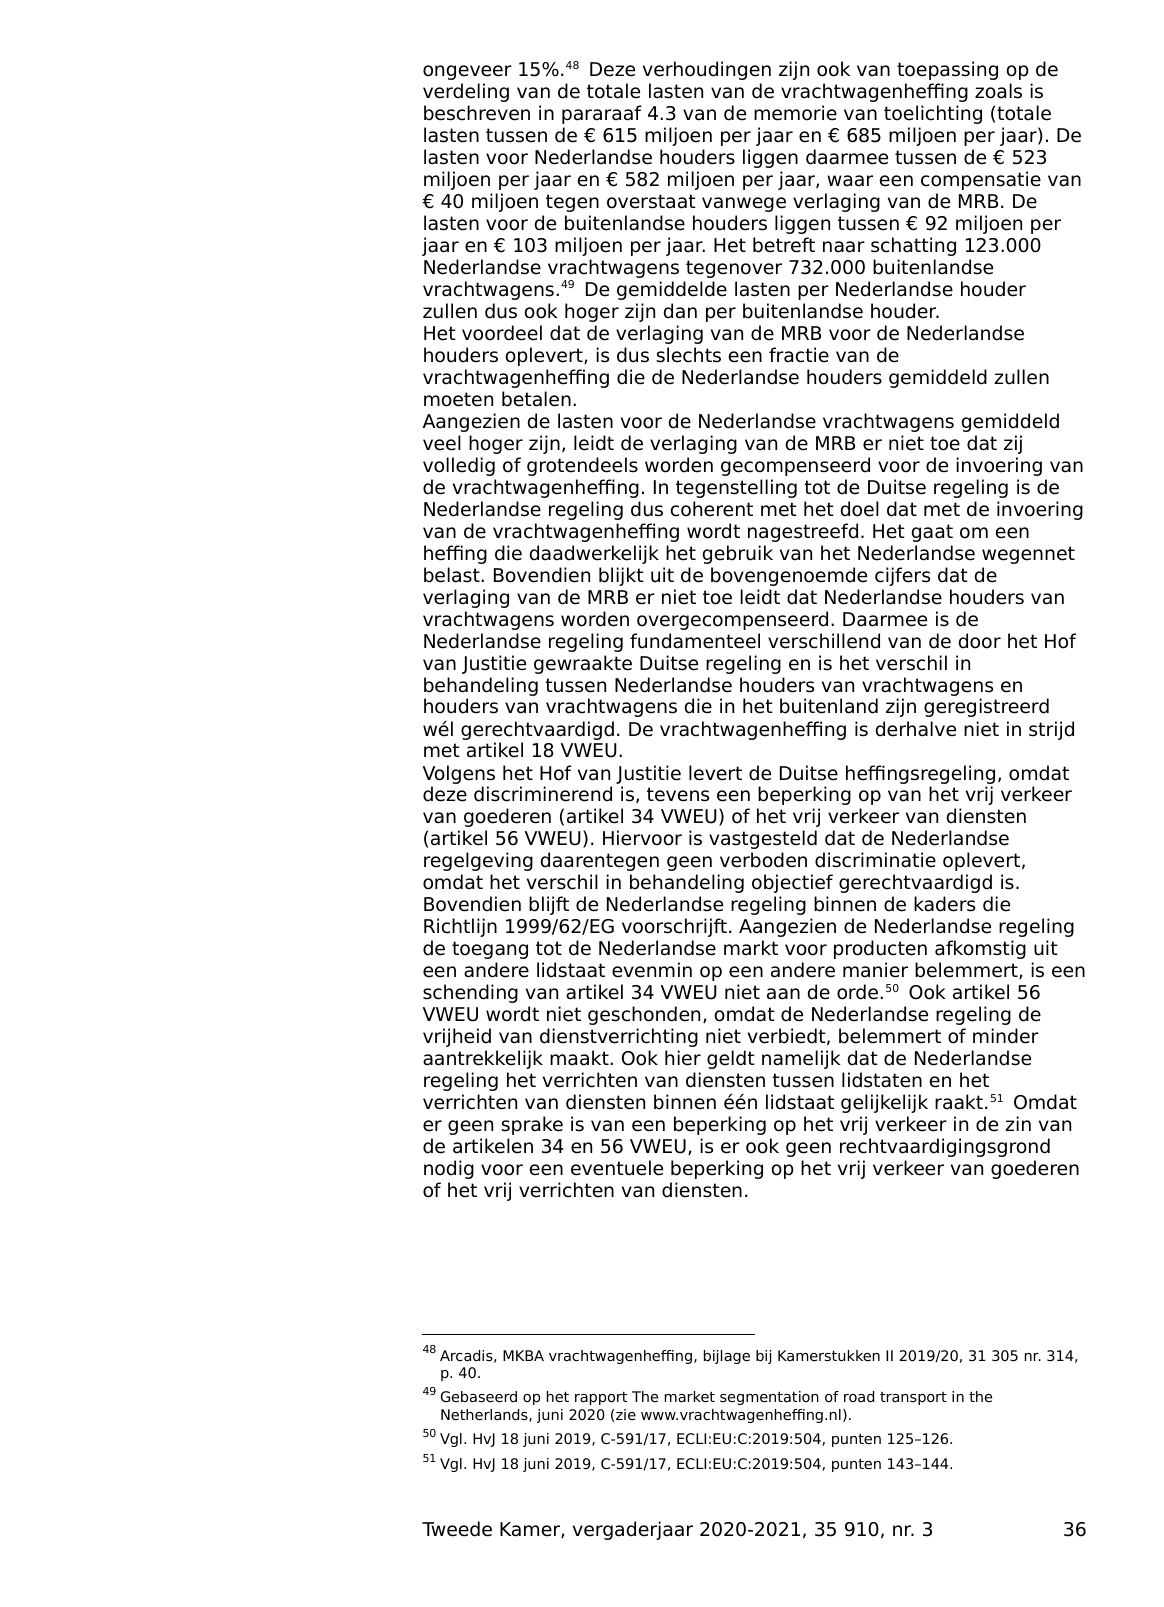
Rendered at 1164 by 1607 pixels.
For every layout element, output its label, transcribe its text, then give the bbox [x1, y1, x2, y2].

text Arcadis, MKBA vrachtwagenheffing, bijlage bij Kamerstukken II 2019/20, 31 305 nr. 314, p. 40. [422, 1343, 1087, 1382]
text Vgl. HvJ 18 juni 2019, C-591/17, ECLI:EU:C:2019:504, punten 143–144. [422, 1452, 1087, 1474]
text Aangezien de lasten voor de Nederlandse vrachtwagens gemiddeld veel hoger zijn, leidt de verlaging van de MRB er niet toe dat zij volledig of grotendeels worden gecompenseerd voor de invoering van de vrachtwagenheffing. In tegenstelling tot de Duitse regeling is de Nederlandse regeling dus coherent met het doel dat met de invoering van de vrachtwagenheffing wordt nagestreefd. Het gaat om een heffing die daadwerkelijk het gebruik van het Nederlandse wegennet belast. Bovendien blijkt uit de bovengenoemde cijfers dat de verlaging van de MRB er niet toe leidt dat Nederlandse houders van vrachtwagens worden overgecompenseerd. Daarmee is de Nederlandse regeling fundamenteel verschillend van de door het Hof van Justitie gewraakte Duitse regeling en is het verschil in behandeling tussen Nederlandse houders van vrachtwagens en houders van vrachtwagens die in het buitenland zijn geregistreerd wél gerechtvaardigd. De vrachtwagenheffing is derhalve niet in strijd met artikel 18 VWEU. [422, 411, 1087, 762]
text Het voordeel dat de verlaging van de MRB voor de Nederlandse houders oplevert, is dus slechts een fractie van de vrachtwagenheffing die de Nederlandse houders gemiddeld zullen moeten betalen. [422, 323, 1087, 411]
text Vgl. HvJ 18 juni 2019, C-591/17, ECLI:EU:C:2019:504, punten 125–126. [422, 1427, 1087, 1449]
text Volgens het Hof van Justitie levert de Duitse heffingsregeling, omdat deze discriminerend is, tevens een beperking op van het vrij verkeer van goederen (artikel 34 VWEU) of het vrij verkeer van diensten (artikel 56 VWEU). Hiervoor is vastgesteld dat de Nederlandse regelgeving daarentegen geen verboden discriminatie oplevert, omdat het verschil in behandeling objectief gerechtvaardigd is. Bovendien blijft de Nederlandse regeling binnen de kaders die Richtlijn 1999/62/EG voorschrijft. Aangezien de Nederlandse regeling de toegang tot de Nederlandse markt voor producten afkomstig uit een andere lidstaat evenmin op een andere manier belemmert, is een schending van artikel 34 VWEU niet aan de orde. Ook artikel 56 VWEU wordt niet geschonden, omdat de Nederlandse regeling de vrijheid van dienstverrichting niet verbiedt, belemmert of minder aantrekkelijk maakt. Ook hier geldt namelijk dat de Nederlandse regeling het verrichten van diensten tussen lidstaten en het verrichten van diensten binnen één lidstaat gelijkelijk raakt. Omdat er geen sprake is van een beperking op het vrij verkeer in de zin van de artikelen 34 en 56 VWEU, is er ook geen rechtvaardigingsgrond nodig voor een eventuele beperking op het vrij verkeer van goederen of het vrij verrichten van diensten. [422, 762, 1087, 1202]
text Gebaseerd op het rapport The market segmentation of road transport in the Netherlands, juni 2020 (zie www.vrachtwagenheffing.nl). [422, 1385, 1087, 1424]
text ongeveer 15%. Deze verhoudingen zijn ook van toepassing op de verdeling van de totale lasten van de vrachtwagenheffing zoals is beschreven in pararaaf 4.3 van de memorie van toelichting (totale lasten tussen de € 615 miljoen per jaar en € 685 miljoen per jaar). De lasten voor Nederlandse houders liggen daarmee tussen de € 523 miljoen per jaar en € 582 miljoen per jaar, waar een compensatie van € 40 miljoen tegen overstaat vanwege verlaging van de MRB. De lasten voor de buitenlandse houders liggen tussen € 92 miljoen per jaar en € 103 miljoen per jaar. Het betreft naar schatting 123.000 Nederlandse vrachtwagens tegenover 732.000 buitenlandse vrachtwagens. De gemiddelde lasten per Nederlandse houder zullen dus ook hoger zijn dan per buitenlandse houder. [422, 59, 1087, 323]
